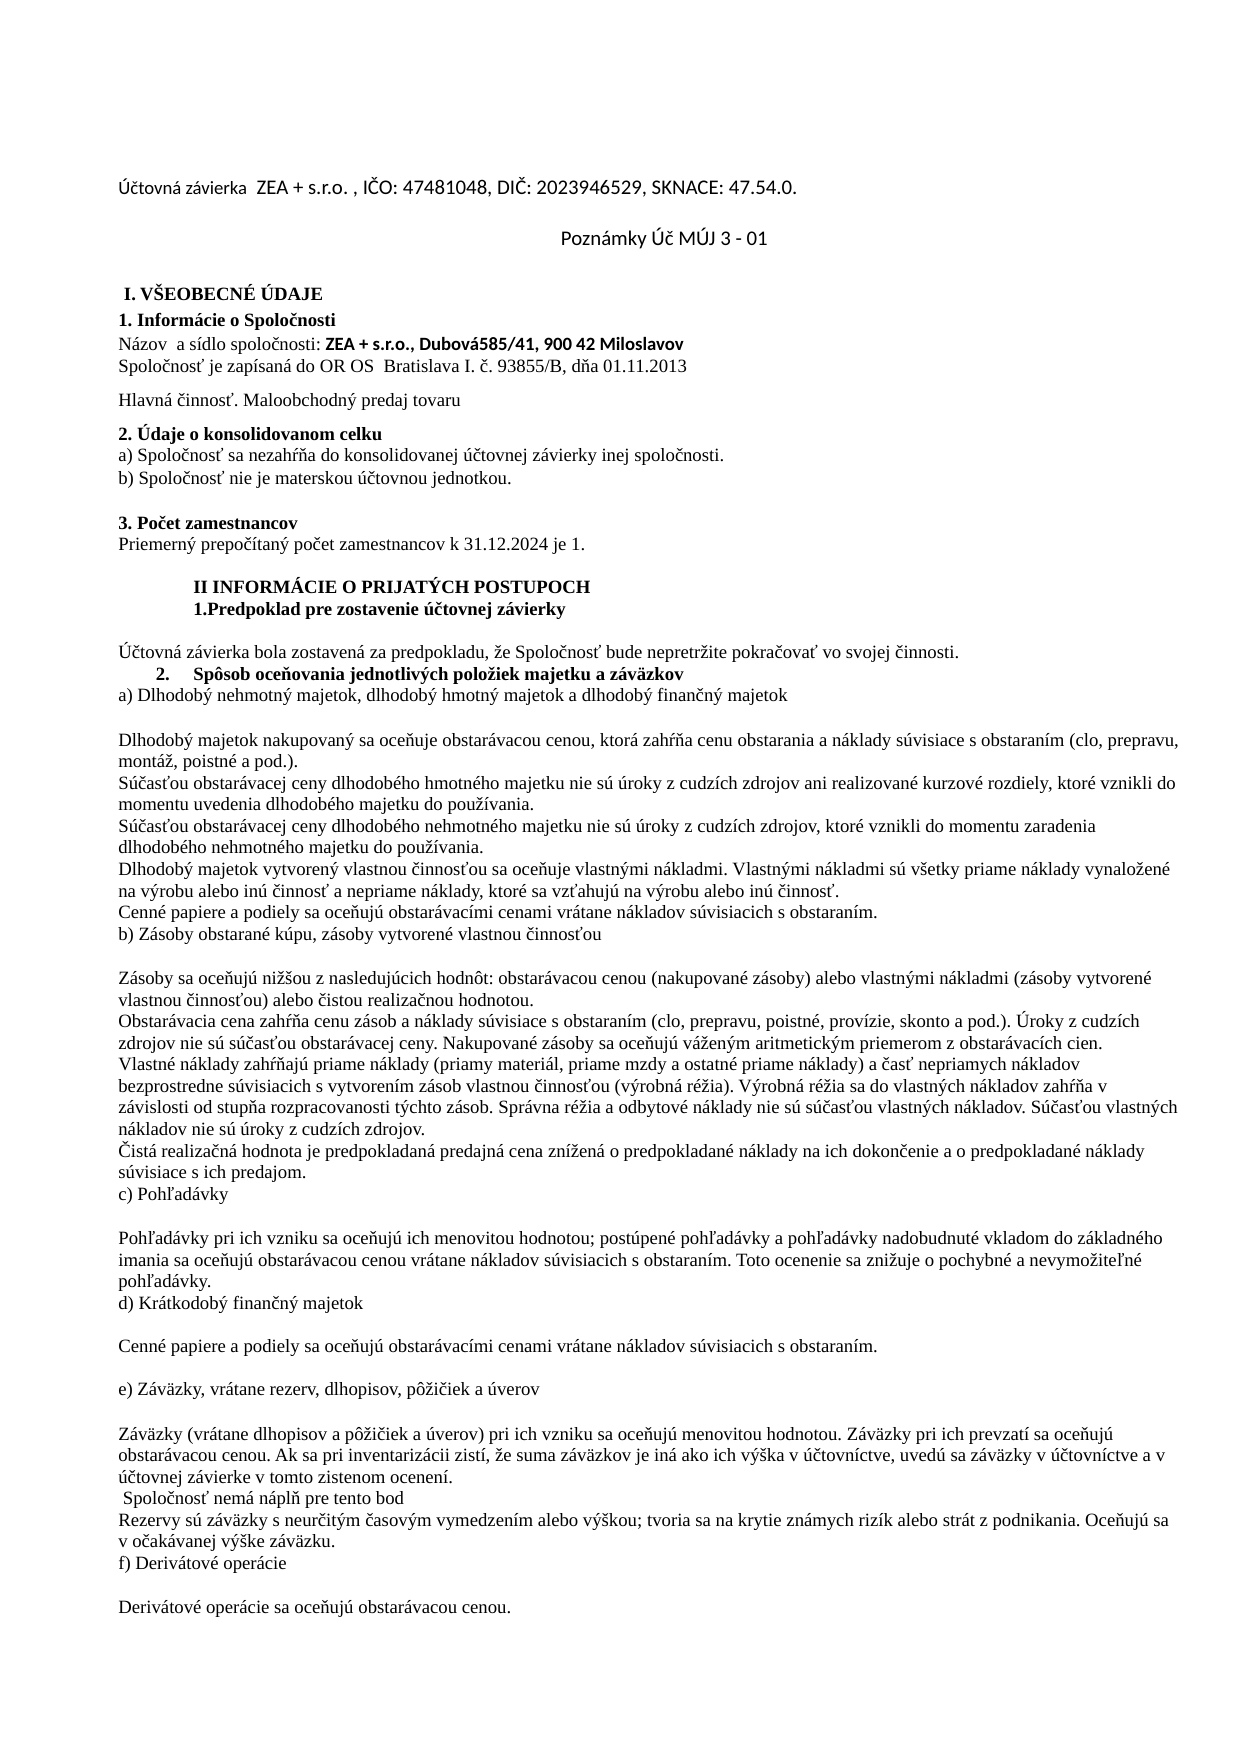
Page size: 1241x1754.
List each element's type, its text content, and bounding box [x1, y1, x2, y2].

list 1.Predpoklad pre zostavenie účtovnej závierky [156, 598, 1182, 619]
text 1. Informácie o Spoločnosti [118, 306, 1182, 332]
list b) Zásoby obstarané kúpu, zásoby vytvorené vlastnou činnosťou [118, 923, 1182, 944]
text Cenné papiere a podiely sa oceňujú obstarávacími cenami vrátane nákladov súvisiacich s obstaraním. [118, 1335, 1182, 1357]
list f) Derivátové operácie [118, 1552, 1182, 1573]
text Čistá realizačná hodnota je predpokladaná predajná cena znížená o predpokladané náklady na ich dokončenie a o predpokladané náklady súvisiace s ich predajom. [118, 1139, 1182, 1183]
text Rezervy sú záväzky s neurčitým časovým vymedzením alebo výškou; tvoria sa na krytie známych rizík alebo strát z podnikania. Oceňujú sa v očakávanej výške záväzku. [118, 1509, 1182, 1552]
text Poznámky Úč MÚJ 3 - 01 [118, 225, 1182, 250]
text Účtovná závierka ZEA + s.r.o. , IČO: 47481048, DIČ: 2023946529, SKNACE: 47.54.0. [118, 174, 1182, 199]
list II INFORMÁCIE O PRIJATÝCH POSTUPOCH [156, 576, 1182, 598]
list Spôsob oceňovania jednotlivých položiek majetku a záväzkov [156, 662, 1182, 684]
text 3. Počet zamestnancov [118, 512, 1182, 533]
text Účtovná závierka bola zostavená za predpokladu, že Spoločnosť bude nepretržite pokračovať vo svojej činnosti. [118, 641, 1182, 662]
text Záväzky (vrátane dlhopisov a pôžičiek a úverov) pri ich vzniku sa oceňujú menovitou hodnotou. Záväzky pri ich prevzatí sa oceňujú obstarávacou cenou. Ak sa pri inventarizácii zistí, že suma záväzkov je iná ako ich výška v účtovníctve, uvedú sa záväzky v účtovníctve a v účtovnej závierke v tomto zistenom ocenení. [118, 1423, 1182, 1487]
text Názov a sídlo spoločnosti: ZEA + s.r.o., Dubová585/41, 900 42 Miloslavov [118, 332, 1182, 354]
text Pohľadávky pri ich vzniku sa oceňujú ich menovitou hodnotou; postúpené pohľadávky a pohľadávky nadobudnuté vkladom do základného imania sa oceňujú obstarávacou cenou vrátane nákladov súvisiacich s obstaraním. Toto ocenenie sa znižuje o pochybné a nevymožiteľné pohľadávky. [118, 1227, 1182, 1292]
text Súčasťou obstarávacej ceny dlhodobého hmotného majetku nie sú úroky z cudzích zdrojov ani realizované kurzové rozdiely, ktoré vznikli do momentu uvedenia dlhodobého majetku do používania. [118, 772, 1182, 815]
list b) Spoločnosť nie je materskou účtovnou jednotkou. [118, 467, 1182, 489]
text Hlavná činnosť. Maloobchodný predaj tovaru [118, 389, 1182, 410]
text Spoločnosť nemá náplň pre tento bod [118, 1487, 1182, 1509]
text 2. Údaje o konsolidovanom celku [118, 423, 1182, 444]
text Zásoby sa oceňujú nižšou z nasledujúcich hodnôt: obstarávacou cenou (nakupované zásoby) alebo vlastnými nákladmi (zásoby vytvorené vlastnou činnosťou) alebo čistou realizačnou hodnotou. [118, 967, 1182, 1010]
text Vlastné náklady zahŕňajú priame náklady (priamy materiál, priame mzdy a ostatné priame náklady) a časť nepriamych nákladov bezprostredne súvisiacich s vytvorením zásob vlastnou činnosťou (výrobná réžia). Výrobná réžia sa do vlastných nákladov zahŕňa v závislosti od stupňa rozpracovanosti týchto zásob. Správna réžia a odbytové náklady nie sú súčasťou vlastných nákladov. Súčasťou vlastných nákladov nie sú úroky z cudzích zdrojov. [118, 1053, 1182, 1139]
text I. VŠEOBECNÉ ÚDAJE [118, 276, 1182, 306]
list a) Dlhodobý nehmotný majetok, dlhodobý hmotný majetok a dlhodobý finančný majetok [118, 684, 1182, 706]
text Cenné papiere a podiely sa oceňujú obstarávacími cenami vrátane nákladov súvisiacich s obstaraním. [118, 901, 1182, 923]
text Obstarávacia cena zahŕňa cenu zásob a náklady súvisiace s obstaraním (clo, prepravu, poistné, provízie, skonto a pod.). Úroky z cudzích zdrojov nie sú súčasťou obstarávacej ceny. Nakupované zásoby sa oceňujú váženým aritmetickým priemerom z obstarávacích cien. [118, 1010, 1182, 1053]
text Dlhodobý majetok vytvorený vlastnou činnosťou sa oceňuje vlastnými nákladmi. Vlastnými nákladmi sú všetky priame náklady vynaložené na výrobu alebo inú činnosť a nepriame náklady, ktoré sa vzťahujú na výrobu alebo inú činnosť. [118, 858, 1182, 901]
text Derivátové operácie sa oceňujú obstarávacou cenou. [118, 1596, 1182, 1618]
list a) Spoločnosť sa nezahŕňa do konsolidovanej účtovnej závierky inej spoločnosti. [118, 444, 1182, 466]
text Dlhodobý majetok nakupovaný sa oceňuje obstarávacou cenou, ktorá zahŕňa cenu obstarania a náklady súvisiace s obstaraním (clo, prepravu, montáž, poistné a pod.). [118, 728, 1182, 772]
text Súčasťou obstarávacej ceny dlhodobého nehmotného majetku nie sú úroky z cudzích zdrojov, ktoré vznikli do momentu zaradenia dlhodobého nehmotného majetku do používania. [118, 815, 1182, 858]
list c) Pohľadávky [118, 1183, 1182, 1204]
list d) Krátkodobý finančný majetok [118, 1292, 1182, 1313]
text Priemerný prepočítaný počet zamestnancov k 31.12.2024 je 1. [118, 533, 1182, 555]
list e) Záväzky, vrátane rezerv, dlhopisov, pôžičiek a úverov [118, 1378, 1182, 1400]
text Spoločnosť je zapísaná do OR OS Bratislava I. č. 93855/B, dňa 01.11.2013 [118, 354, 1182, 376]
